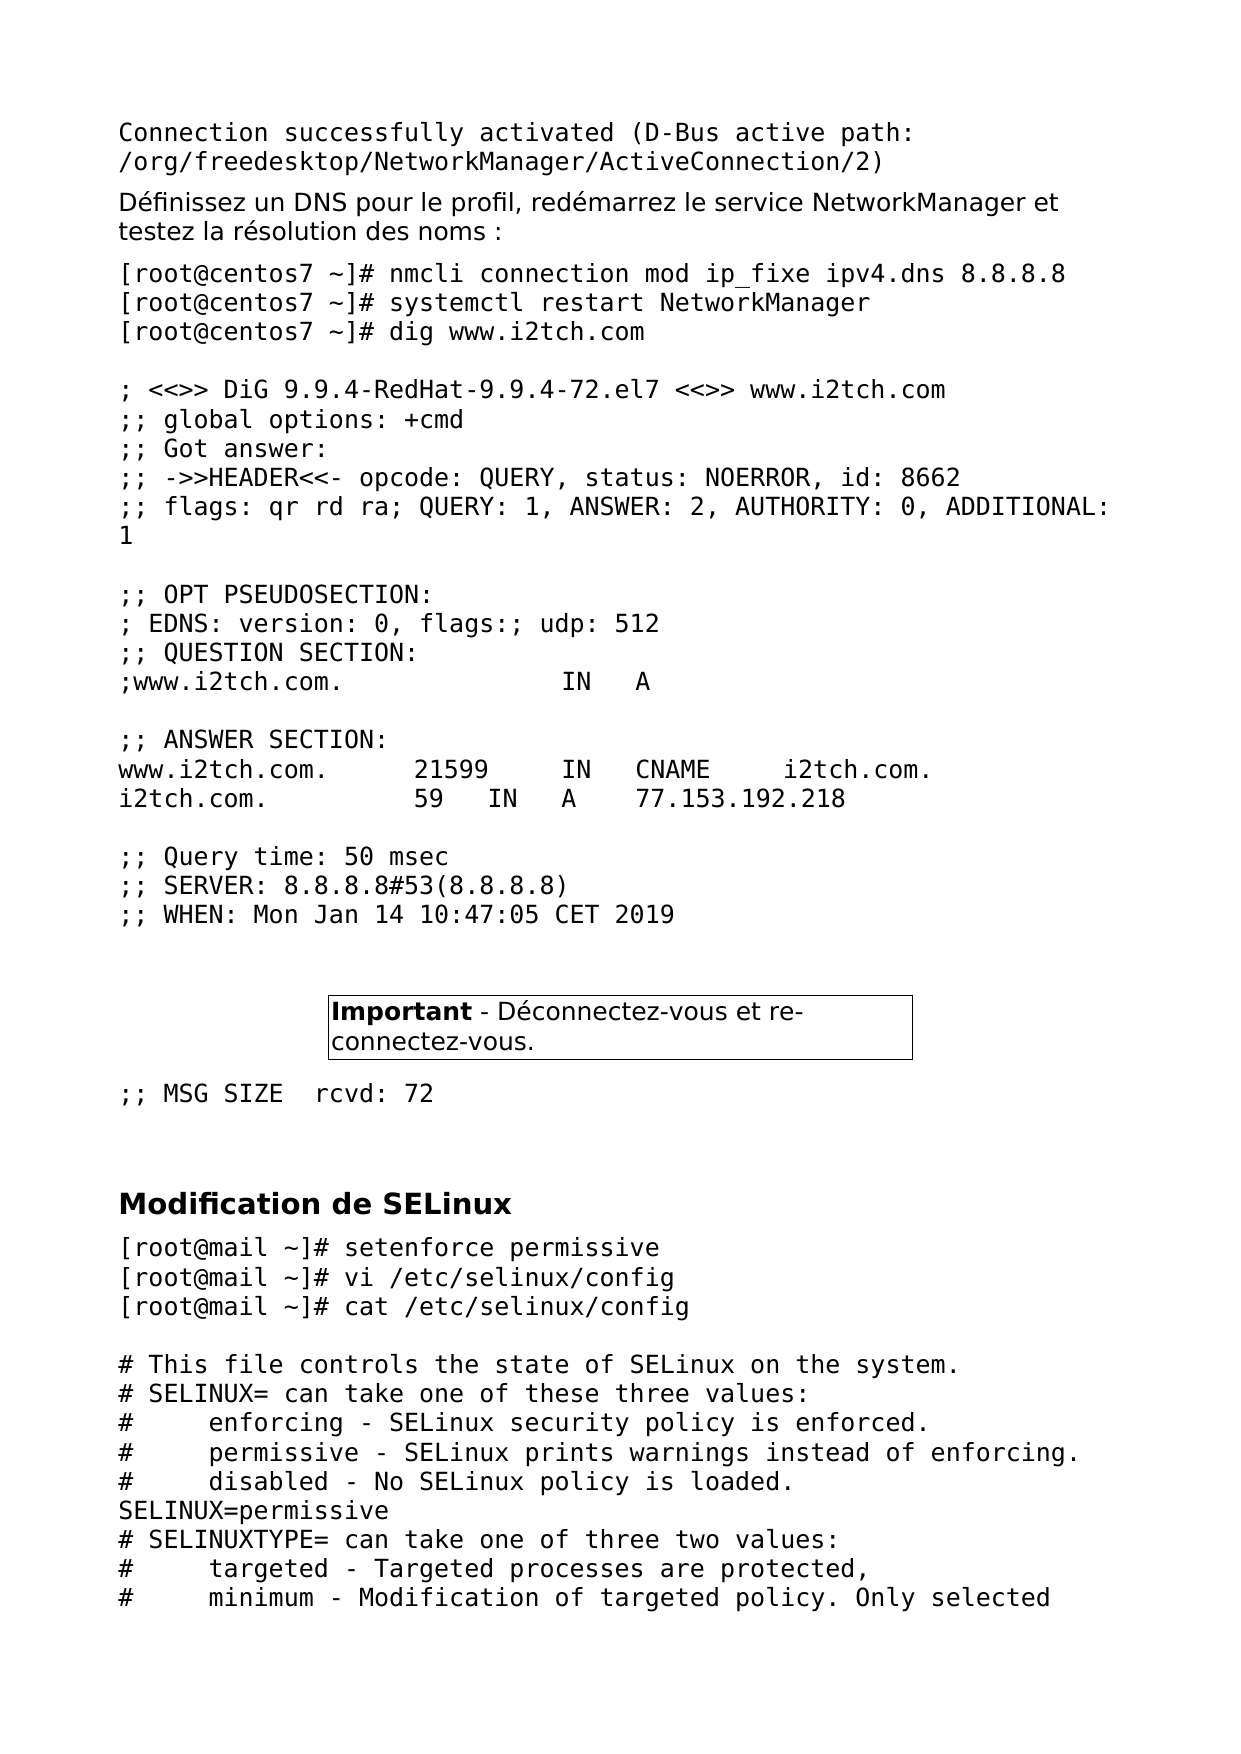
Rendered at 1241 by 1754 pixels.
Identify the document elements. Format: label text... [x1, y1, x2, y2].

text Connection successfully activated (D-Bus active path: /org/freedesktop/NetworkManager/ActiveConnection/2) [118, 118, 1122, 176]
text Définissez un DNS pour le profil, redémarrez le service NetworkManager et testez la résolution des noms : [118, 188, 1122, 247]
text [root@mail ~]# setenforce permissive [root@mail ~]# vi /etc/selinux/config [root@mail ~]# cat /etc/selinux/config # This file controls the state of SELinux on the system. # SELINUX= can take one of these three values: # enforcing - SELinux security policy is enforced. # permissive - SELinux prints warnings instead of enforcing. # disabled - No SELinux policy is loaded. SELINUX=permissive # SELINUXTYPE= can take one of three two values: # targeted - Targeted processes are protected, # minimum - Modification of targeted policy. Only selected [118, 1234, 1122, 1613]
table_header Important - Déconnectez-vous et re-connectez-vous. [329, 996, 912, 1059]
text [root@centos7 ~]# nmcli connection mod ip_fixe ipv4.dns 8.8.8.8 [root@centos7 ~]# systemctl restart NetworkManager [root@centos7 ~]# dig www.i2tch.com ; <<>> DiG 9.9.4-RedHat-9.9.4-72.el7 <<>> www.i2tch.com ;; global options: +cmd ;; Got answer: ;; ->>HEADER<<- opcode: QUERY, status: NOERROR, id: 8662 ;; flags: qr rd ra; QUERY: 1, ANSWER: 2, AUTHORITY: 0, ADDITIONAL: 1 ;; OPT PSEUDOSECTION: ; EDNS: version: 0, flags:; udp: 512 ;; QUESTION SECTION: ;www.i2tch.com. IN A ;; ANSWER SECTION: www.i2tch.com. 21599 IN CNAME i2tch.com. i2tch.com. 59 IN A 77.153.192.218 ;; Query time: 50 msec ;; SERVER: 8.8.8.8#53(8.8.8.8) ;; WHEN: Mon Jan 14 10:47:05 CET 2019 ;; MSG SIZE rcvd: 72 [118, 259, 1122, 1109]
subtitle Modification de SELinux [118, 1187, 1122, 1221]
